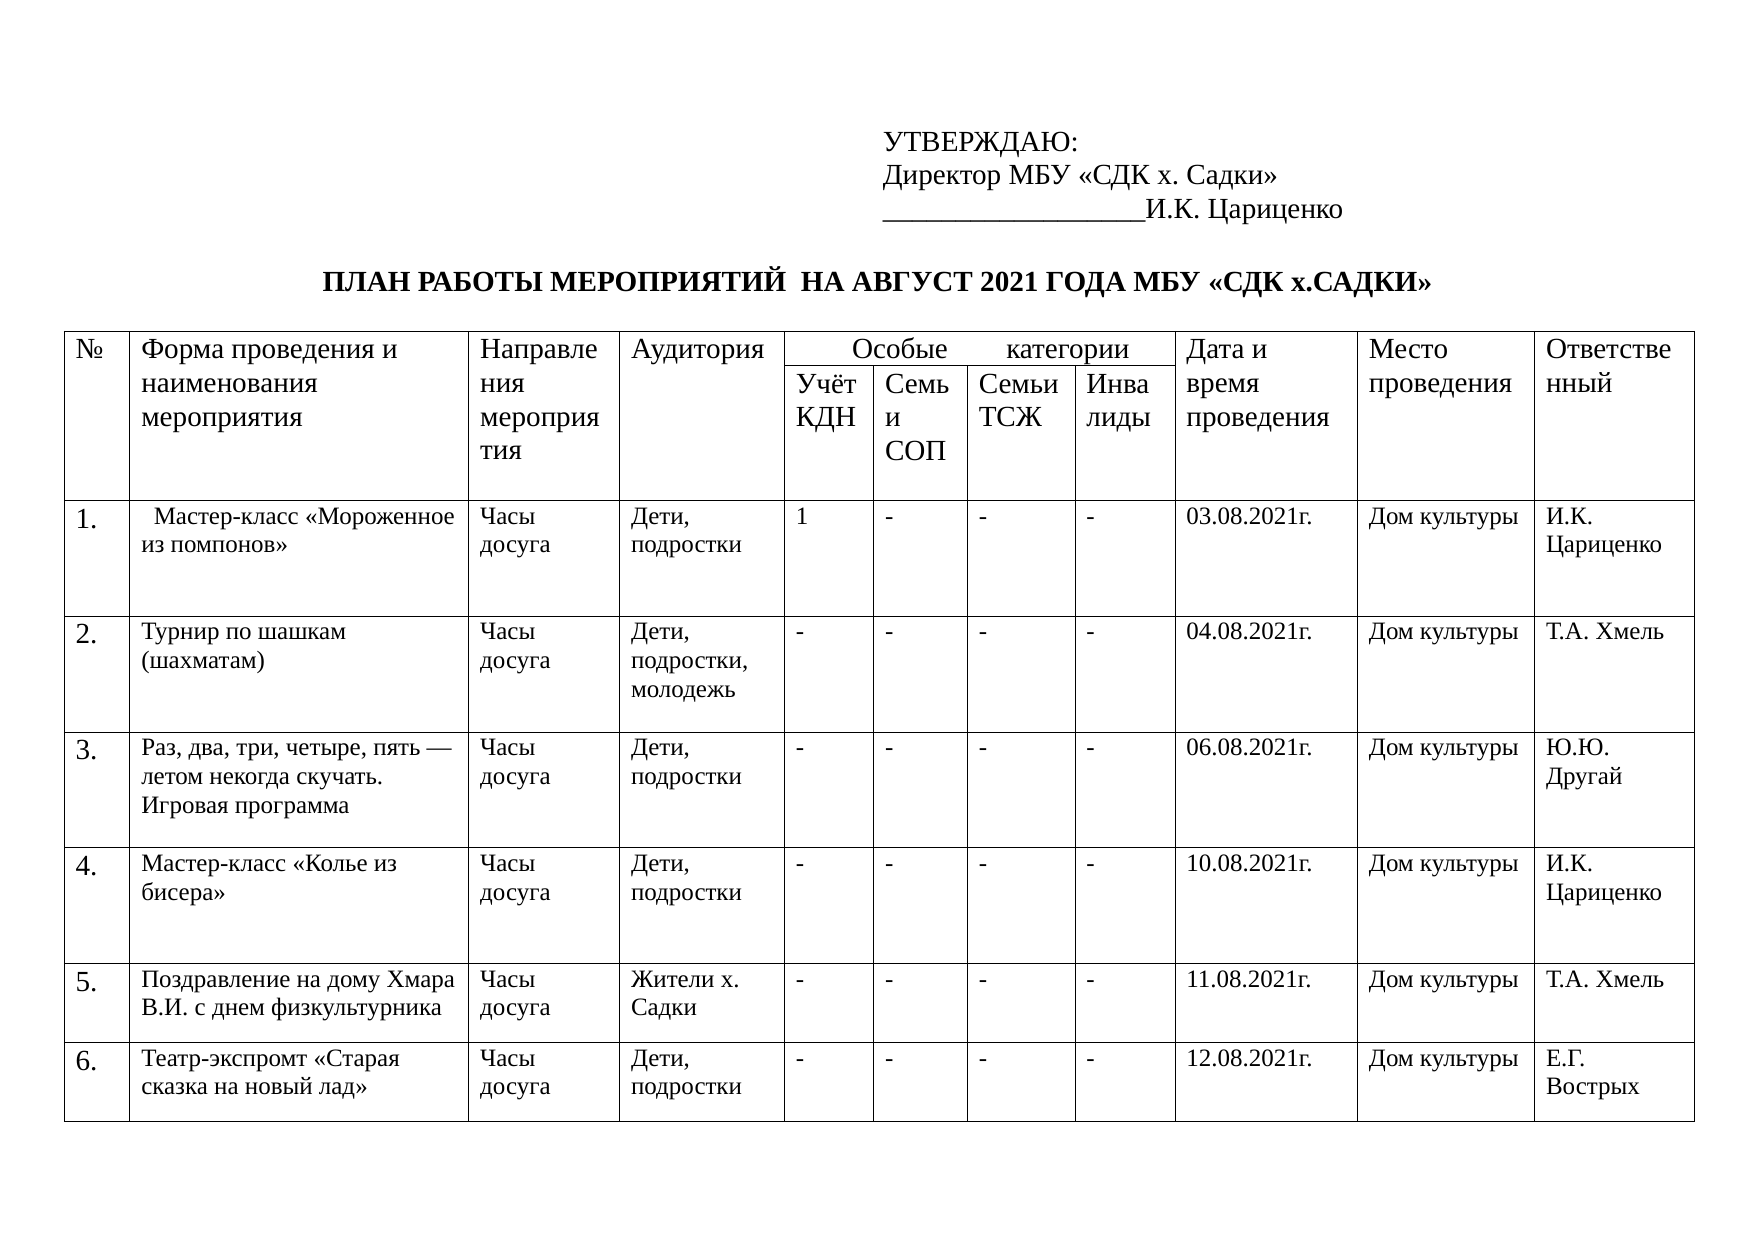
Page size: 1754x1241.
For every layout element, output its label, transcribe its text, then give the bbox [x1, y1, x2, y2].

table_cell 04.08.2021г. [1176, 617, 1357, 731]
table_cell Дети, подростки [620, 1043, 784, 1121]
table_header Форма проведения и наименования мероприятия [130, 332, 468, 500]
table_cell - [874, 501, 967, 616]
table_cell - [968, 964, 1075, 1042]
table_cell - [785, 964, 873, 1042]
table_cell 4. [65, 848, 129, 963]
table_header Направления мероприятия [469, 332, 619, 500]
table_cell Часы досуга [469, 733, 619, 847]
table_cell Дети, подростки [620, 733, 784, 847]
table_cell Семьи СОП [874, 366, 967, 500]
table_cell - [785, 617, 873, 731]
table_cell 11.08.2021г. [1176, 964, 1357, 1042]
table_cell - [1076, 848, 1175, 963]
table_cell Поздравление на дому Хмара В.И. с днем физкультурника [130, 964, 468, 1042]
table_cell Дети, подростки, молодежь [620, 617, 784, 731]
table_cell Часы досуга [469, 617, 619, 731]
table_cell - [874, 1043, 967, 1121]
table_cell - [785, 848, 873, 963]
table_cell Жители х. Садки [620, 964, 784, 1042]
table_cell Дети, подростки [620, 501, 784, 616]
table_cell 2. [65, 617, 129, 731]
table_cell Дом культуры [1358, 1043, 1534, 1121]
table_cell - [874, 733, 967, 847]
table_cell - [1076, 964, 1175, 1042]
table_cell 1 [785, 501, 873, 616]
table_cell Мастер-класс «Мороженное из помпонов» [130, 501, 468, 616]
table_cell - [1076, 733, 1175, 847]
table_cell Т.А. Хмель [1535, 617, 1694, 731]
table_cell Часы досуга [469, 848, 619, 963]
table_cell 10.08.2021г. [1176, 848, 1357, 963]
table_cell - [874, 848, 967, 963]
table_cell Е.Г. Вострых [1535, 1043, 1694, 1121]
table_cell И.К. Цариценко [1535, 501, 1694, 616]
table_cell - [785, 1043, 873, 1121]
table_cell И.К. Цариценко [1535, 848, 1694, 963]
table_cell Мастер-класс «Колье из бисера» [130, 848, 468, 963]
table_cell - [874, 964, 967, 1042]
table_cell Учёт КДН [785, 366, 873, 500]
table_header Место проведения [1358, 332, 1534, 500]
table_cell Инва лиды [1076, 366, 1175, 500]
text ПЛАН РАБОТЫ МЕРОПРИЯТИЙ НА АВГУСТ 2021 ГОДА МБУ «СДК х.САДКИ» [118, 264, 1636, 297]
table_cell Дом культуры [1358, 617, 1534, 731]
table_cell Раз, два, три, четыре, пять — летом некогда скучать. Игровая программа [130, 733, 468, 847]
table_cell Часы досуга [469, 501, 619, 616]
table_cell 6. [65, 1043, 129, 1121]
table_cell 03.08.2021г. [1176, 501, 1357, 616]
table_cell - [968, 848, 1075, 963]
table_cell Ю.Ю. Другай [1535, 733, 1694, 847]
table_cell Турнир по шашкам (шахматам) [130, 617, 468, 731]
table_header УТВЕРЖДАЮ: Директор МБУ «СДК х. Садки» __________________И.К. Цариценко [877, 118, 1636, 230]
table_cell 5. [65, 964, 129, 1042]
table_header [118, 118, 877, 230]
table_cell Часы досуга [469, 964, 619, 1042]
table_header Особые категории [785, 332, 1175, 365]
table_cell Дом культуры [1358, 964, 1534, 1042]
table_cell - [874, 617, 967, 731]
table_cell - [968, 501, 1075, 616]
table_cell 1. [65, 501, 129, 616]
table_header Ответственный [1535, 332, 1694, 500]
table_cell 12.08.2021г. [1176, 1043, 1357, 1121]
table_cell - [1076, 617, 1175, 731]
table_header Дата и время проведения [1176, 332, 1357, 500]
table_cell - [968, 617, 1075, 731]
table_cell 06.08.2021г. [1176, 733, 1357, 847]
table_header Аудитория [620, 332, 784, 500]
table_cell 3. [65, 733, 129, 847]
table_cell Т.А. Хмель [1535, 964, 1694, 1042]
table_cell Часы досуга [469, 1043, 619, 1121]
table_cell - [1076, 501, 1175, 616]
table_cell - [785, 733, 873, 847]
table_cell Дом культуры [1358, 733, 1534, 847]
table_cell - [968, 1043, 1075, 1121]
table_cell Театр-экспромт «Старая сказка на новый лад» [130, 1043, 468, 1121]
table_cell Дети, подростки [620, 848, 784, 963]
table_cell Дом культуры [1358, 501, 1534, 616]
table_cell - [1076, 1043, 1175, 1121]
table_cell Семьи ТСЖ [968, 366, 1075, 500]
table_header № [65, 332, 129, 500]
table_cell - [968, 733, 1075, 847]
table_cell Дом культуры [1358, 848, 1534, 963]
